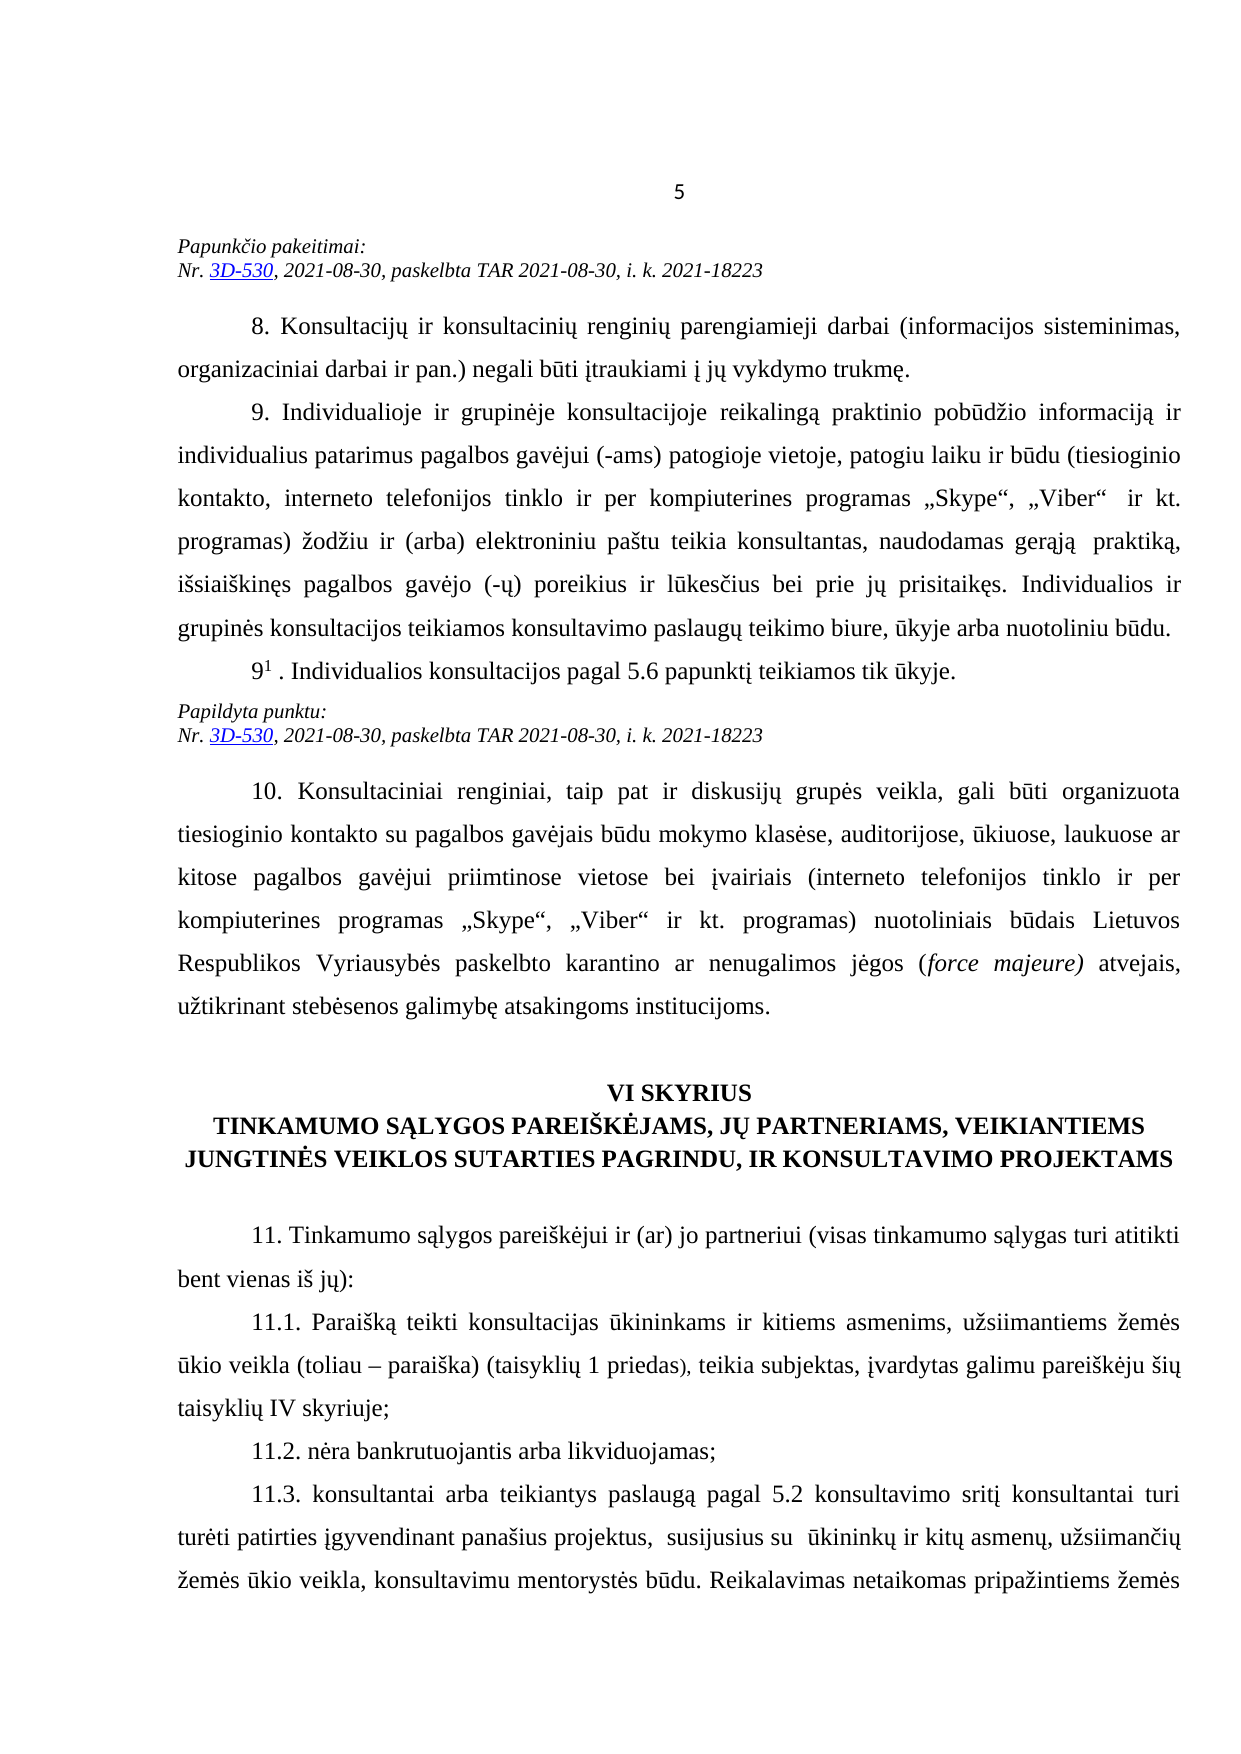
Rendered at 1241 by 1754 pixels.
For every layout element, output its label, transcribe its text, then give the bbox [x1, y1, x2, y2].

text 10. Konsultaciniai renginiai, taip pat ir diskusijų grupės veikla, gali būti organizuota tiesioginio kontakto su pagalbos gavėjais būdu mokymo klasėse, auditorijose, ūkiuose, laukuose ar kitose pagalbos gavėjui priimtinose vietose bei įvairiais (interneto telefonijos tinklo ir per kompiuterines programas „Skype“, „Viber“ ir kt. programas) nuotoliniais būdais Lietuvos Respublikos Vyriausybės paskelbto karantino ar nenugalimos jėgos (force majeure) atvejais, užtikrinant stebėsenos galimybę atsakingoms institucijoms. [177, 776, 1181, 1020]
text Papildyta punktu: [177, 699, 1181, 723]
text 11. Tinkamumo sąlygos pareiškėjui ir (ar) jo partneriui (visas tinkamumo sąlygas turi atitikti bent vienas iš jų): [177, 1221, 1181, 1292]
text VI SKYRIUS [177, 1078, 1181, 1106]
text Nr. 3D-530, 2021-08-30, paskelbta TAR 2021-08-30, i. k. 2021-18223 [177, 723, 1181, 747]
text 11.2. nėra bankrutuojantis arba likviduojamas; [177, 1436, 1181, 1465]
text Papunkčio pakeitimai: [177, 234, 1181, 258]
text 8. Konsultacijų ir konsultacinių renginių parengiamieji darbai (informacijos sisteminimas, organizaciniai darbai ir pan.) negali būti įtraukiami į jų vykdymo trukmę. [177, 311, 1181, 383]
text TINKAMUMO SĄLYGOS PAREIŠKĖJAMS, JŲ PARTNERIAMS, VEIKIANTIEMS JUNGTINĖS VEIKLOS SUTARTIES PAGRINDU, IR KONSULTAVIMO PROJEKTAMS [177, 1111, 1181, 1173]
text 11.3. konsultantai arba teikiantys paslaugą pagal 5.2 konsultavimo sritį konsultantai turi turėti patirties įgyvendinant panašius projektus, susijusius su ūkininkų ir kitų asmenų, užsiimančių žemės ūkio veikla, konsultavimu mentorystės būdu. Reikalavimas netaikomas pripažintiems žemės [177, 1479, 1181, 1594]
text 9. Individualioje ir grupinėje konsultacijoje reikalingą praktinio pobūdžio informaciją ir individualius patarimus pagalbos gavėjui (-ams) patogioje vietoje, patogiu laiku ir būdu (tiesioginio kontakto, interneto telefonijos tinklo ir per kompiuterines programas „Skype“, „Viber“ ir kt. programas) žodžiu ir (arba) elektroniniu paštu teikia konsultantas, naudodamas gerąją praktiką, išsiaiškinęs pagalbos gavėjo (-ų) poreikius ir lūkesčius bei prie jų prisitaikęs. Individualios ir grupinės konsultacijos teikiamos konsultavimo paslaugų teikimo biure, ūkyje arba nuotoliniu būdu. [177, 397, 1181, 641]
text 11.1. Paraišką teikti konsultacijas ūkininkams ir kitiems asmenims, užsiimantiems žemės ūkio veikla (toliau – paraiška) (taisyklių 1 priedas), teikia subjektas, įvardytas galimu pareiškėju šių taisyklių IV skyriuje; [177, 1307, 1181, 1422]
text 91 . Individualios konsultacijos pagal 5.6 papunktį teikiamos tik ūkyje. [177, 656, 1181, 684]
text Nr. 3D-530, 2021-08-30, paskelbta TAR 2021-08-30, i. k. 2021-18223 [177, 258, 1181, 282]
